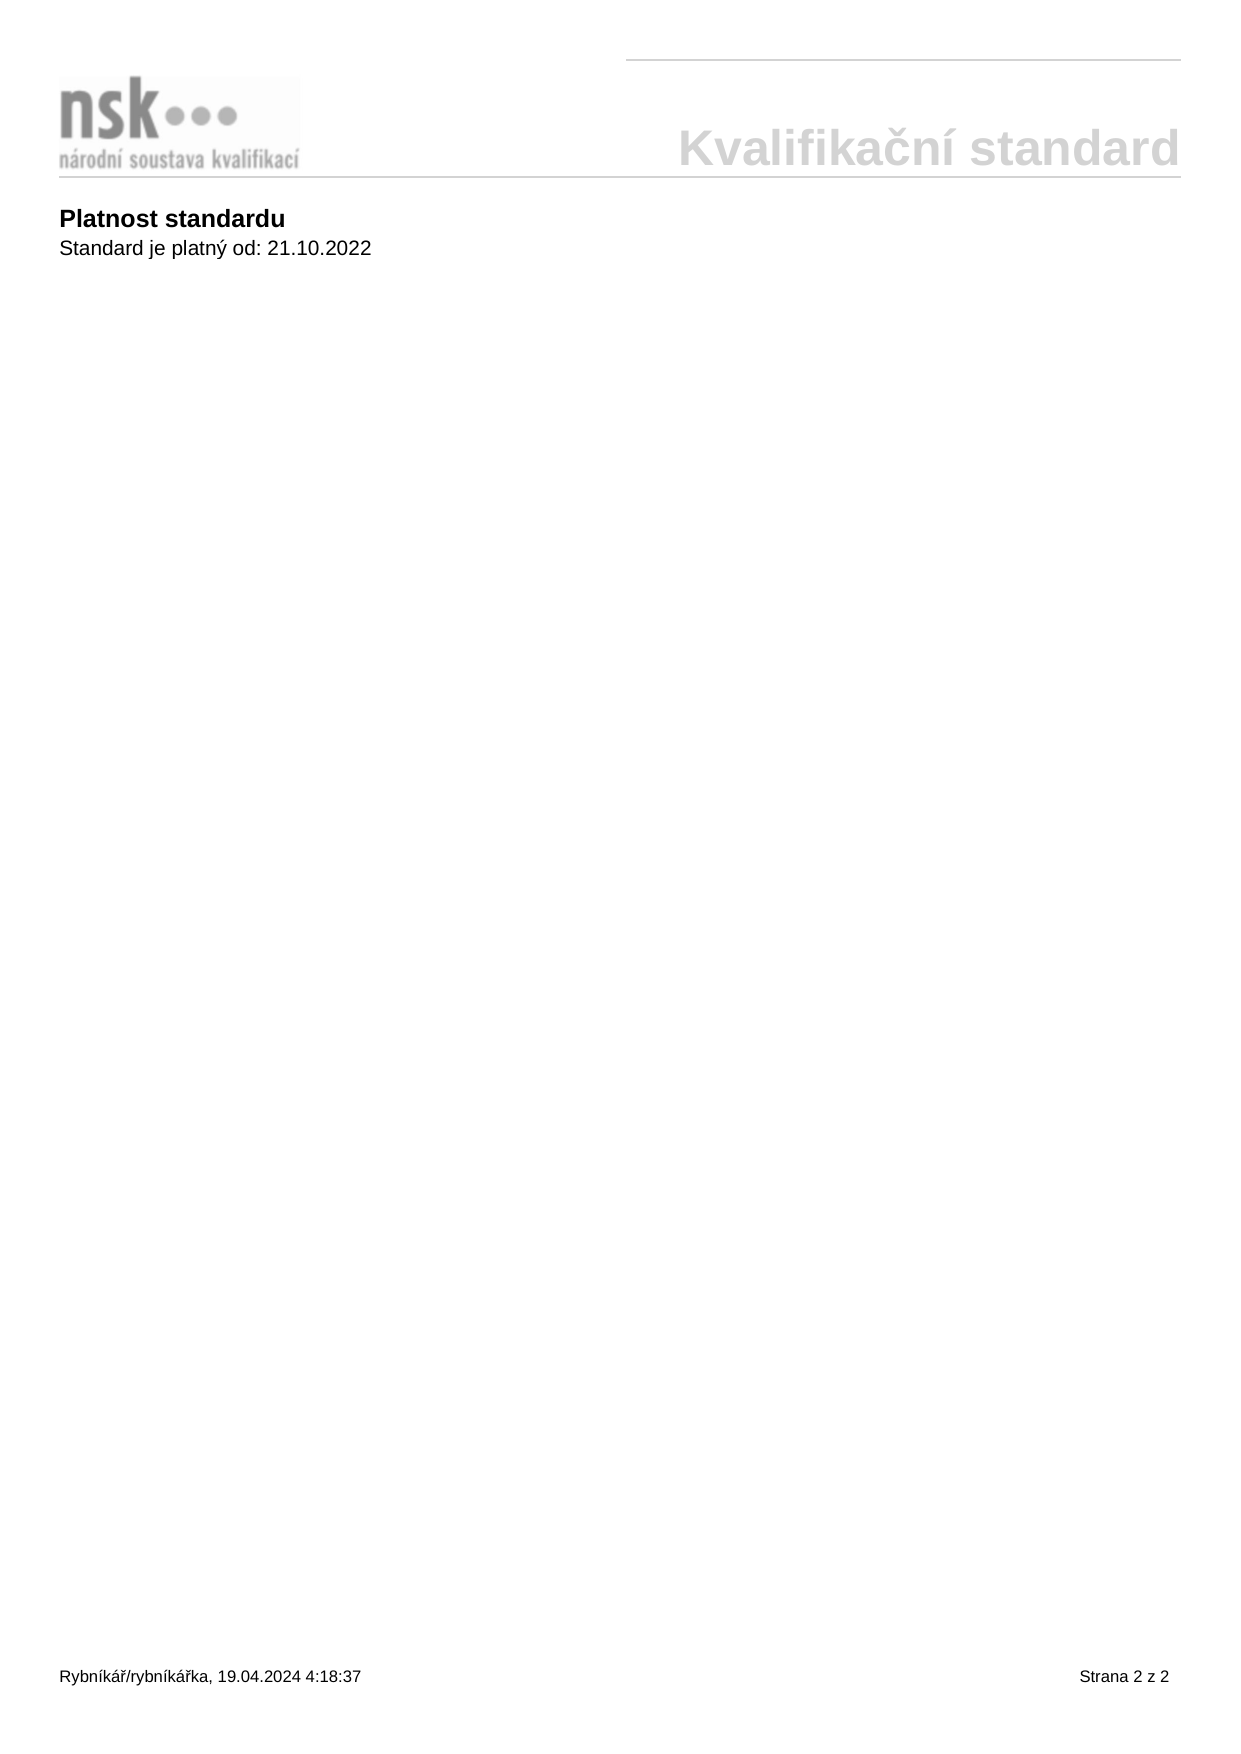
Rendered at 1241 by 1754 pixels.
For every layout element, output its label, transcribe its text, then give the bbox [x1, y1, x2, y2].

table_cell [484, 859, 620, 1159]
table_cell [484, 171, 620, 176]
table_cell [621, 59, 626, 170]
table_cell [484, 259, 620, 559]
table_cell [626, 1409, 862, 1658]
table_cell [1093, 259, 1169, 559]
table_cell [862, 1159, 1093, 1409]
table_cell [1169, 559, 1181, 859]
table_cell [1093, 859, 1169, 1159]
table_cell [626, 1159, 862, 1409]
table_cell Rybníkář/rybníkářka, 19.04.2024 4:18:37 [59, 1658, 862, 1694]
table_cell [59, 178, 1181, 194]
table_cell Strana 2 z 2 [862, 1658, 1169, 1694]
table_cell Kvalifikační standard [626, 61, 1181, 176]
table_cell [1169, 194, 1181, 200]
table_cell [59, 859, 483, 1159]
table_cell [862, 194, 1093, 200]
table_cell [1169, 1159, 1181, 1409]
table_cell [484, 1409, 620, 1658]
table_cell [862, 559, 1093, 859]
table_cell [484, 559, 620, 859]
table_cell [484, 194, 620, 200]
table_cell [1169, 1409, 1181, 1658]
table_cell [862, 259, 1093, 559]
table_cell [59, 171, 483, 176]
table_cell [59, 1409, 483, 1658]
table_cell [1169, 259, 1181, 559]
table_cell [59, 194, 483, 200]
table_cell [1169, 859, 1181, 1159]
table_cell [620, 1409, 626, 1658]
picture [58, 59, 621, 171]
table_cell Standard je platný od: 21.10.2022 [59, 236, 1181, 259]
table_cell [626, 859, 862, 1159]
table_cell [59, 559, 483, 859]
table_cell [59, 259, 483, 559]
table_cell [1169, 1658, 1181, 1694]
table_cell [1093, 559, 1169, 859]
table_cell [620, 559, 626, 859]
table_cell [620, 1159, 626, 1409]
table_cell [484, 1159, 620, 1409]
table_cell [620, 859, 626, 1159]
table_cell [1093, 1159, 1169, 1409]
table_cell [1093, 1409, 1169, 1658]
table_cell [626, 259, 862, 559]
table_cell Platnost standardu [59, 200, 1181, 236]
table_cell [862, 859, 1093, 1159]
table_cell [626, 194, 862, 200]
table_cell [620, 259, 626, 559]
table_cell [862, 1409, 1093, 1658]
table_cell [626, 559, 862, 859]
table_cell [1093, 194, 1169, 200]
table_cell [59, 1159, 483, 1409]
